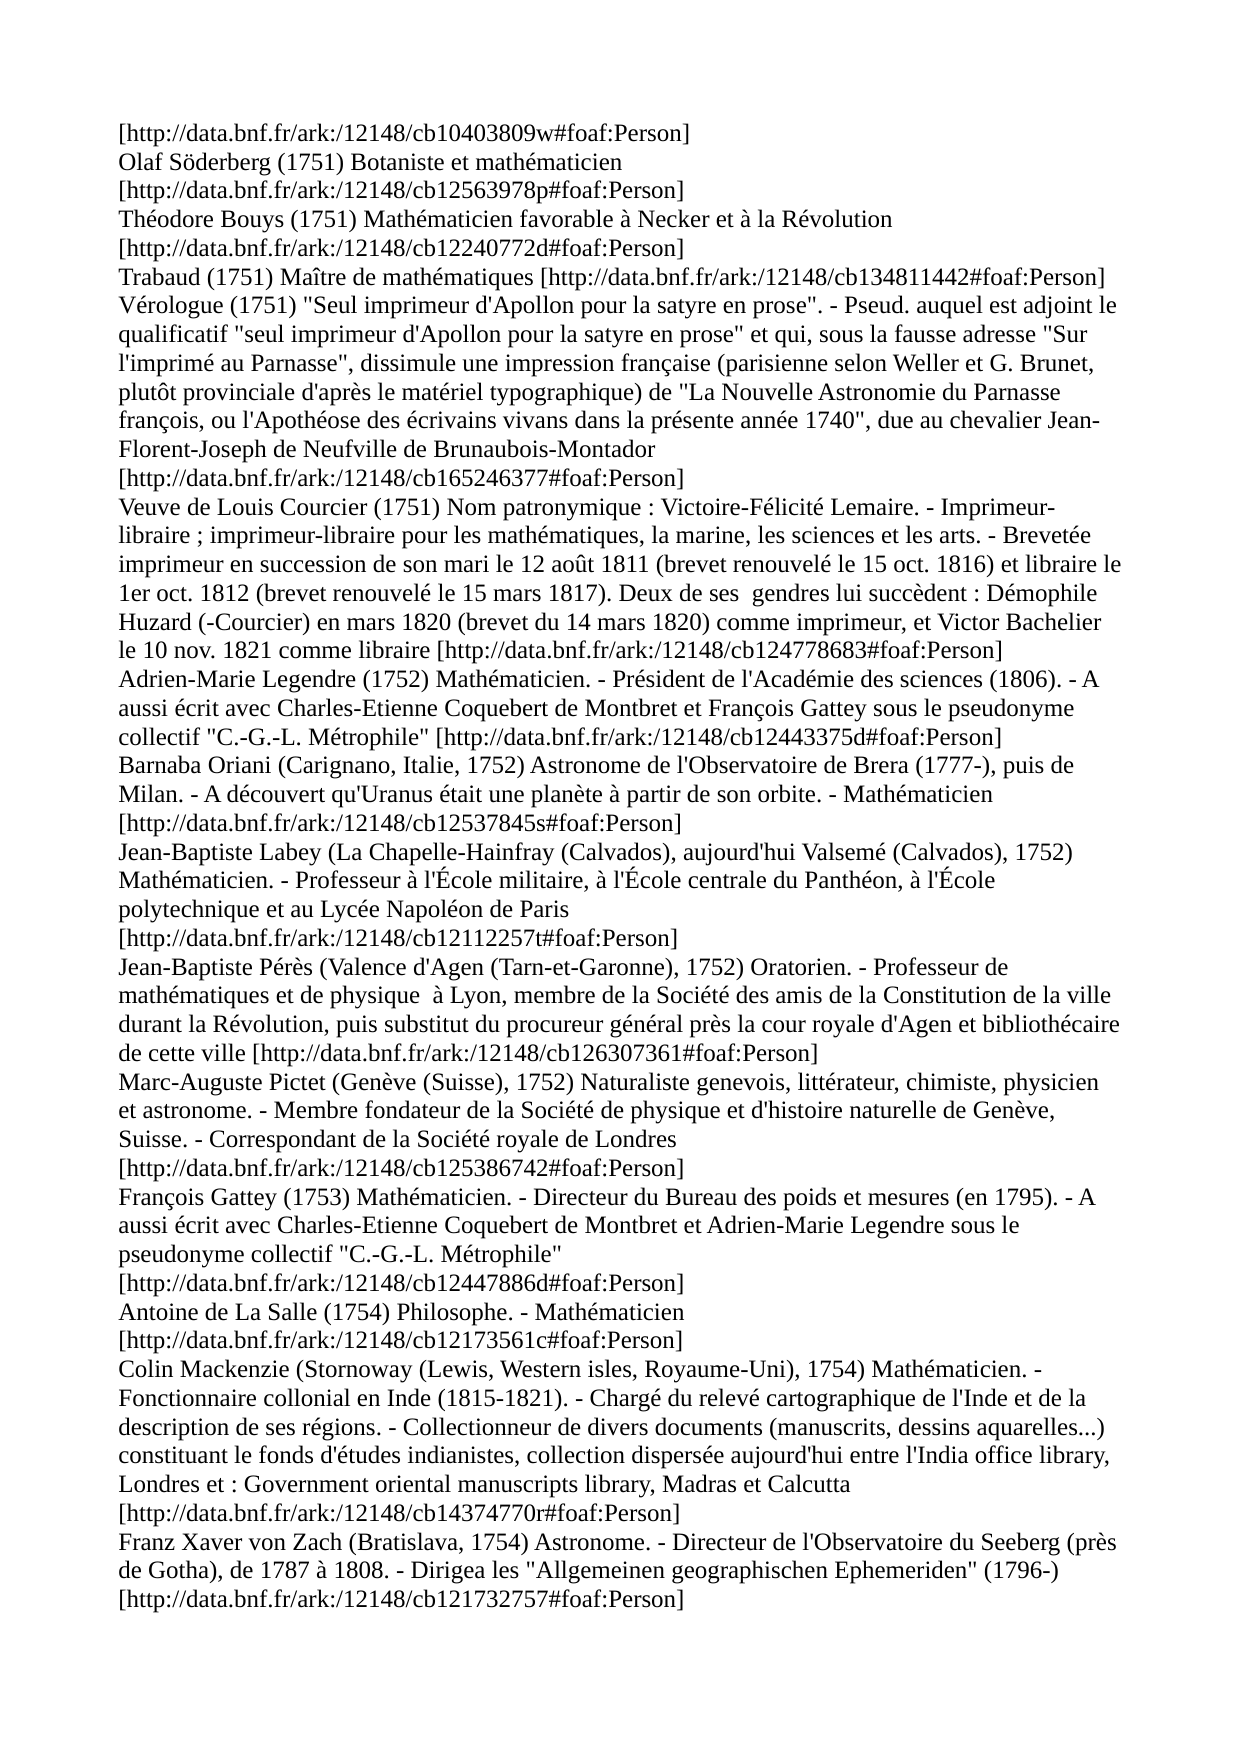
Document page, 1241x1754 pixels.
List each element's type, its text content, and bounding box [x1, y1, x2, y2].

text Veuve de Louis Courcier (1751) Nom patronymique : Victoire-Félicité Lemaire. - Imprimeur-libraire ; imprimeur-libraire pour les mathématiques, la marine, les sciences et les arts. - Brevetée imprimeur en succession de son mari le 12 août 1811 (brevet renouvelé le 15 oct. 1816) et libraire le 1er oct. 1812 (brevet renouvelé le 15 mars 1817). Deux de ses gendres lui succèdent : Démophile Huzard (-Courcier) en mars 1820 (brevet du 14 mars 1820) comme imprimeur, et Victor Bachelier le 10 nov. 1821 comme libraire [http://data.bnf.fr/ark:/12148/cb124778683#foaf:Person] [118, 492, 1122, 664]
text Antoine de La Salle (1754) Philosophe. - Mathématicien [http://data.bnf.fr/ark:/12148/cb12173561c#foaf:Person] [118, 1297, 1122, 1354]
text Barnaba Oriani (Carignano, Italie, 1752) Astronome de l'Observatoire de Brera (1777-), puis de Milan. - A découvert qu'Uranus était une planète à partir de son orbite. - Mathématicien [http://data.bnf.fr/ark:/12148/cb12537845s#foaf:Person] [118, 751, 1122, 837]
text Trabaud (1751) Maître de mathématiques [http://data.bnf.fr/ark:/12148/cb134811442#foaf:Person] [118, 262, 1122, 291]
text Théodore Bouys (1751) Mathématicien favorable à Necker et à la Révolution [http://data.bnf.fr/ark:/12148/cb12240772d#foaf:Person] [118, 204, 1122, 262]
text Olaf Söderberg (1751) Botaniste et mathématicien [http://data.bnf.fr/ark:/12148/cb12563978p#foaf:Person] [118, 147, 1122, 204]
text Jean-Baptiste Labey (La Chapelle-Hainfray (Calvados), aujourd'hui Valsemé (Calvados), 1752) Mathématicien. - Professeur à l'École militaire, à l'École centrale du Panthéon, à l'École polytechnique et au Lycée Napoléon de Paris [http://data.bnf.fr/ark:/12148/cb12112257t#foaf:Person] [118, 837, 1122, 952]
text Colin Mackenzie (Stornoway (Lewis, Western isles, Royaume-Uni), 1754) Mathématicien. - Fonctionnaire collonial en Inde (1815-1821). - Chargé du relevé cartographique de l'Inde et de la description de ses régions. - Collectionneur de divers documents (manuscrits, dessins aquarelles...) constituant le fonds d'études indianistes, collection dispersée aujourd'hui entre l'India office library, Londres et : Government oriental manuscripts library, Madras et Calcutta [http://data.bnf.fr/ark:/12148/cb14374770r#foaf:Person] [118, 1354, 1122, 1527]
text Adrien-Marie Legendre (1752) Mathématicien. - Président de l'Académie des sciences (1806). - A aussi écrit avec Charles-Etienne Coquebert de Montbret et François Gattey sous le pseudonyme collectif "C.-G.-L. Métrophile" [http://data.bnf.fr/ark:/12148/cb12443375d#foaf:Person] [118, 664, 1122, 751]
text François Gattey (1753) Mathématicien. - Directeur du Bureau des poids et mesures (en 1795). - A aussi écrit avec Charles-Etienne Coquebert de Montbret et Adrien-Marie Legendre sous le pseudonyme collectif "C.-G.-L. Métrophile" [http://data.bnf.fr/ark:/12148/cb12447886d#foaf:Person] [118, 1182, 1122, 1297]
text Franz Xaver von Zach (Bratislava, 1754) Astronome. - Directeur de l'Observatoire du Seeberg (près de Gotha), de 1787 à 1808. - Dirigea les "Allgemeinen geographischen Ephemeriden" (1796-) [http://data.bnf.fr/ark:/12148/cb121732757#foaf:Person] [118, 1527, 1122, 1613]
text Jean-Baptiste Pérès (Valence d'Agen (Tarn-et-Garonne), 1752) Oratorien. - Professeur de mathématiques et de physique à Lyon, membre de la Société des amis de la Constitution de la ville durant la Révolution, puis substitut du procureur général près la cour royale d'Agen et bibliothécaire de cette ville [http://data.bnf.fr/ark:/12148/cb126307361#foaf:Person] [118, 952, 1122, 1067]
text [http://data.bnf.fr/ark:/12148/cb10403809w#foaf:Person] [118, 118, 1122, 147]
text Marc-Auguste Pictet (Genève (Suisse), 1752) Naturaliste genevois, littérateur, chimiste, physicien et astronome. - Membre fondateur de la Société de physique et d'histoire naturelle de Genève, Suisse. - Correspondant de la Société royale de Londres [http://data.bnf.fr/ark:/12148/cb125386742#foaf:Person] [118, 1067, 1122, 1182]
text Vérologue (1751) "Seul imprimeur d'Apollon pour la satyre en prose". - Pseud. auquel est adjoint le qualificatif "seul imprimeur d'Apollon pour la satyre en prose" et qui, sous la fausse adresse "Sur l'imprimé au Parnasse", dissimule une impression française (parisienne selon Weller et G. Brunet, plutôt provinciale d'après le matériel typographique) de "La Nouvelle Astronomie du Parnasse françois, ou l'Apothéose des écrivains vivans dans la présente année 1740", due au chevalier Jean-Florent-Joseph de Neufville de Brunaubois-Montador [http://data.bnf.fr/ark:/12148/cb165246377#foaf:Person] [118, 291, 1122, 492]
